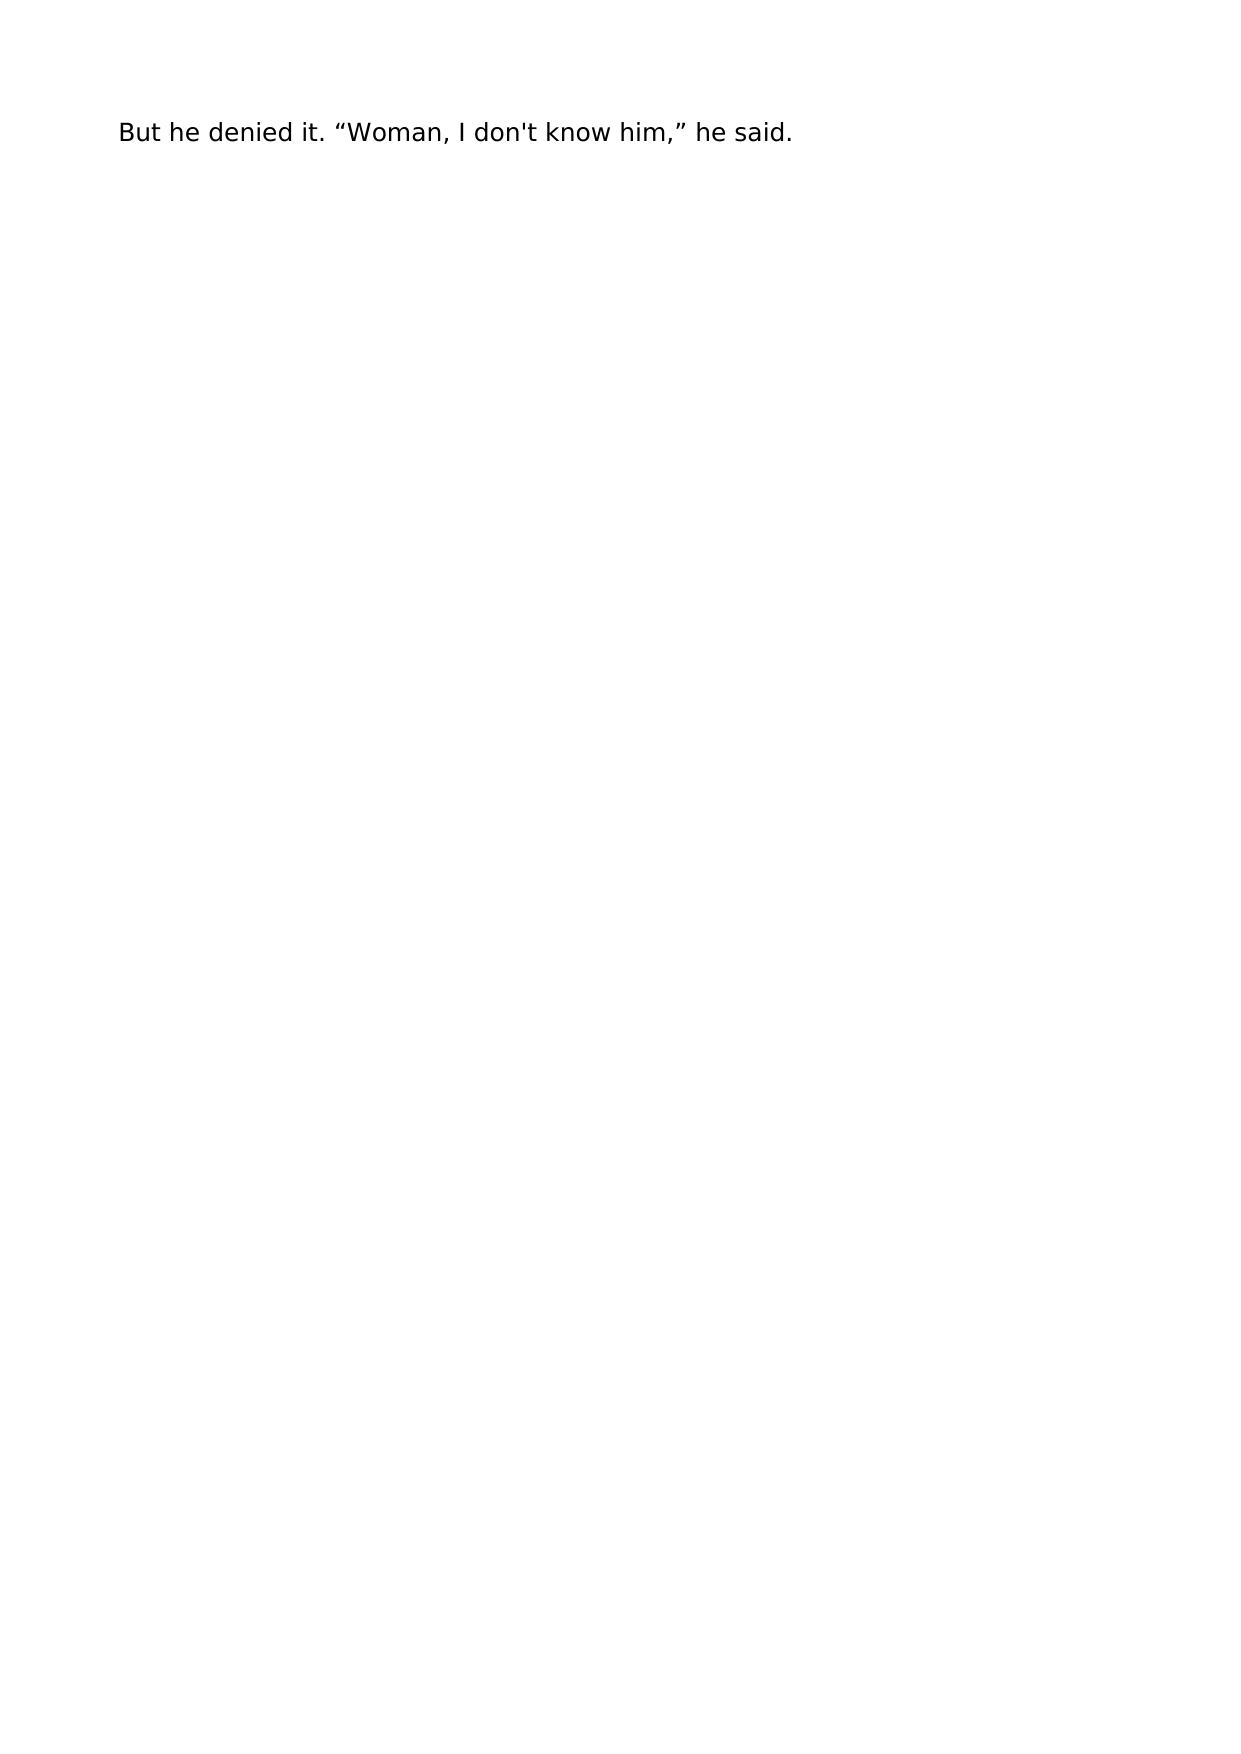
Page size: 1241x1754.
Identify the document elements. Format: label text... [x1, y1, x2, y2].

text But he denied it. “Woman, I don't know him,” he said. [118, 118, 1122, 147]
